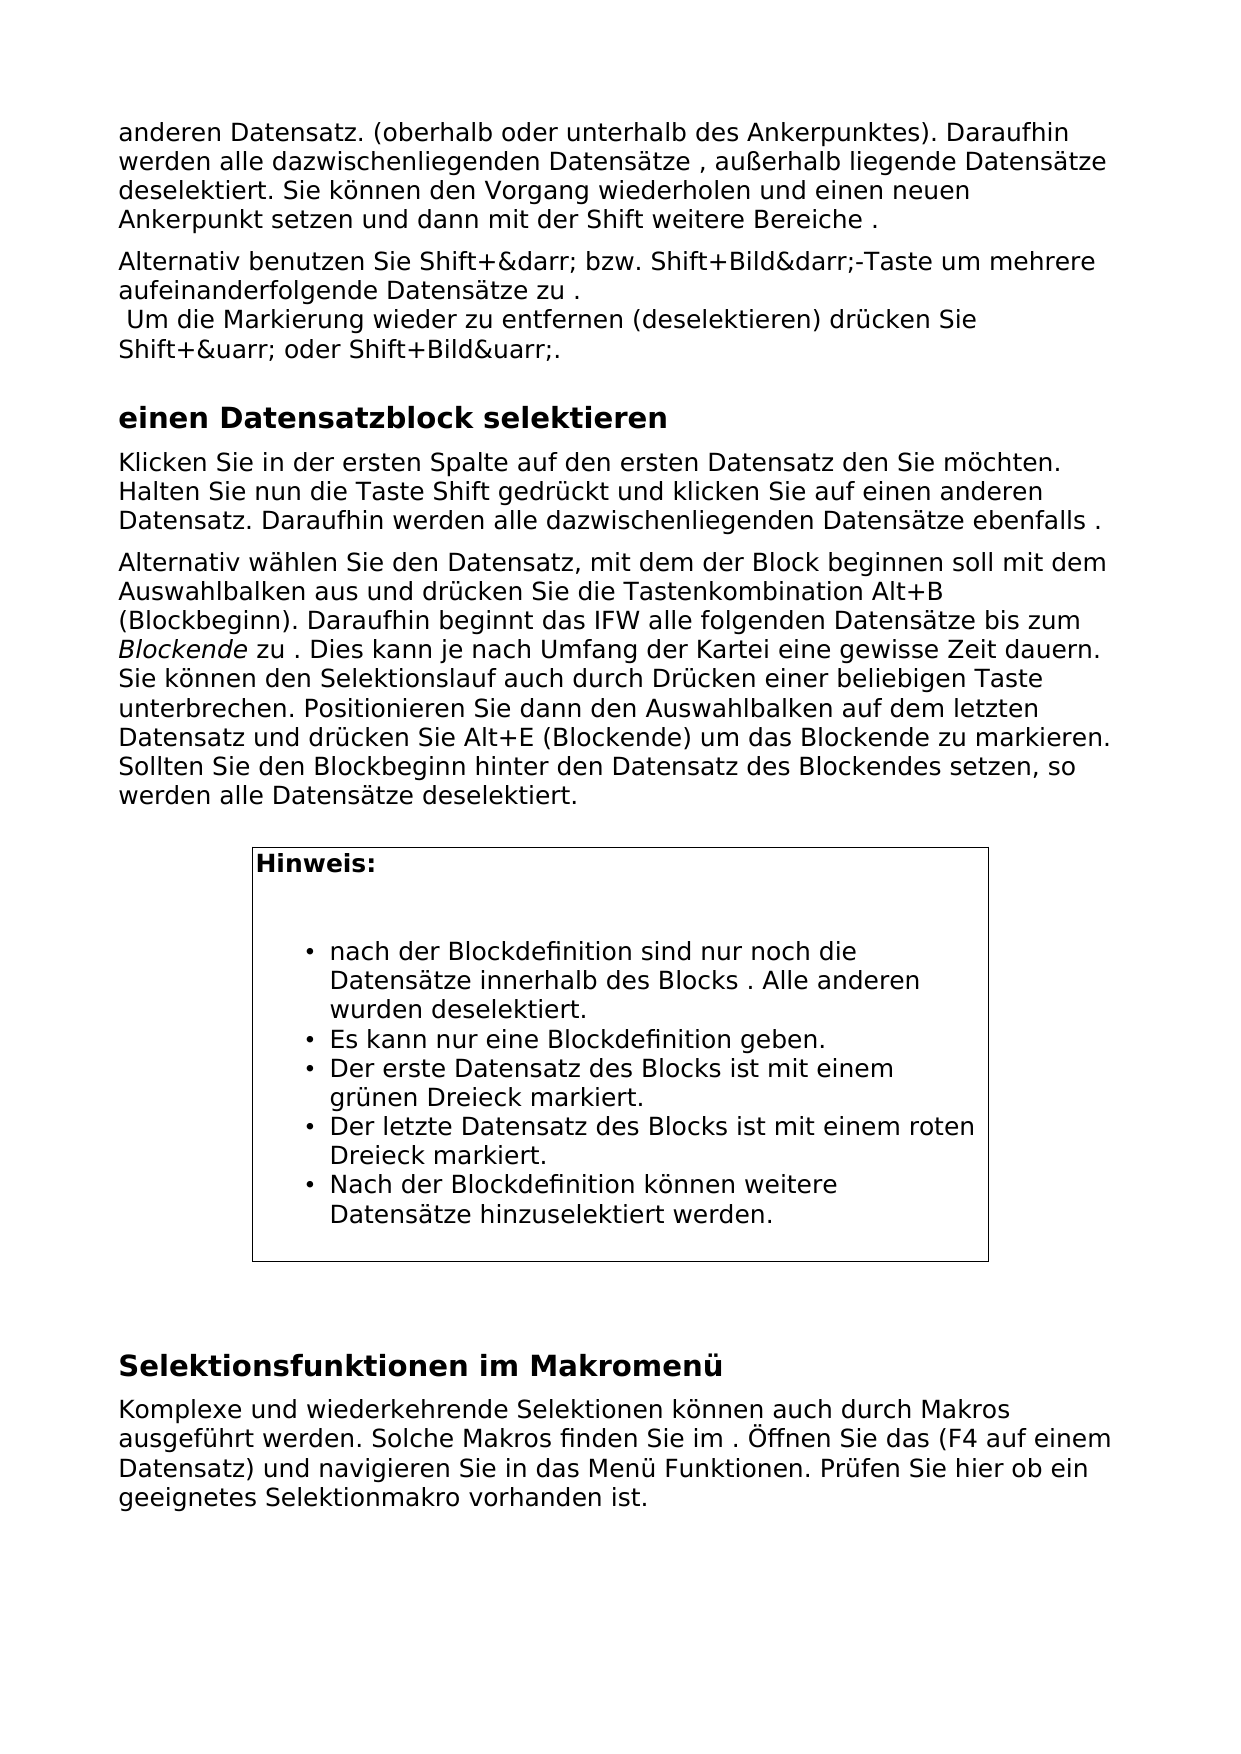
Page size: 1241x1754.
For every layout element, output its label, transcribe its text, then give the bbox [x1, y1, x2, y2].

subtitle Selektionsfunktionen im Makromenü [118, 1349, 1122, 1383]
text Klicken Sie in der ersten Spalte auf den ersten Datensatz den Sie möchten. Halten Sie nun die Taste Shift gedrückt und klicken Sie auf einen anderen Datensatz. Daraufhin werden alle dazwischenliegenden Datensätze ebenfalls . [118, 448, 1122, 535]
subtitle einen Datensatzblock selektieren [118, 401, 1122, 435]
table_header Hinweis: nach der Blockdefinition sind nur noch die Datensätze innerhalb des Blocks . Alle anderen wurden deselektiert. Es kann nur eine Blockdefinition geben. Der erste Datensatz des Blocks ist mit einem grünen Dreieck markiert. Der letzte Datensatz des Blocks ist mit einem roten Dreieck markiert. Nach der Blockdefinition können weitere Datensätze hinzuselektiert werden. [253, 848, 988, 1261]
text anderen Datensatz. (oberhalb oder unterhalb des Ankerpunktes). Daraufhin werden alle dazwischenliegenden Datensätze , außerhalb liegende Datensätze deselektiert. Sie können den Vorgang wiederholen und einen neuen Ankerpunkt setzen und dann mit der Shift weitere Bereiche . [118, 118, 1122, 235]
text Alternativ benutzen Sie Shift+&darr; bzw. Shift+Bild&darr;-Taste um mehrere aufeinanderfolgende Datensätze zu . Um die Markierung wieder zu entfernen (deselektieren) drücken Sie Shift+&uarr; oder Shift+Bild&uarr;. [118, 247, 1122, 364]
text Alternativ wählen Sie den Datensatz, mit dem der Block beginnen soll mit dem Auswahlbalken aus und drücken Sie die Tastenkombination Alt+B (Blockbeginn). Daraufhin beginnt das IFW alle folgenden Datensätze bis zum Blockende zu . Dies kann je nach Umfang der Kartei eine gewisse Zeit dauern. Sie können den Selektionslauf auch durch Drücken einer beliebigen Taste unterbrechen. Positionieren Sie dann den Auswahlbalken auf dem letzten Datensatz und drücken Sie Alt+E (Blockende) um das Blockende zu markieren. Sollten Sie den Blockbeginn hinter den Datensatz des Blockendes setzen, so werden alle Datensätze deselektiert. [118, 548, 1122, 810]
text Komplexe und wiederkehrende Selektionen können auch durch Makros ausgeführt werden. Solche Makros finden Sie im . Öffnen Sie das (F4 auf einem Datensatz) und navigieren Sie in das Menü Funktionen. Prüfen Sie hier ob ein geeignetes Selektionmakro vorhanden ist. [118, 1395, 1122, 1512]
